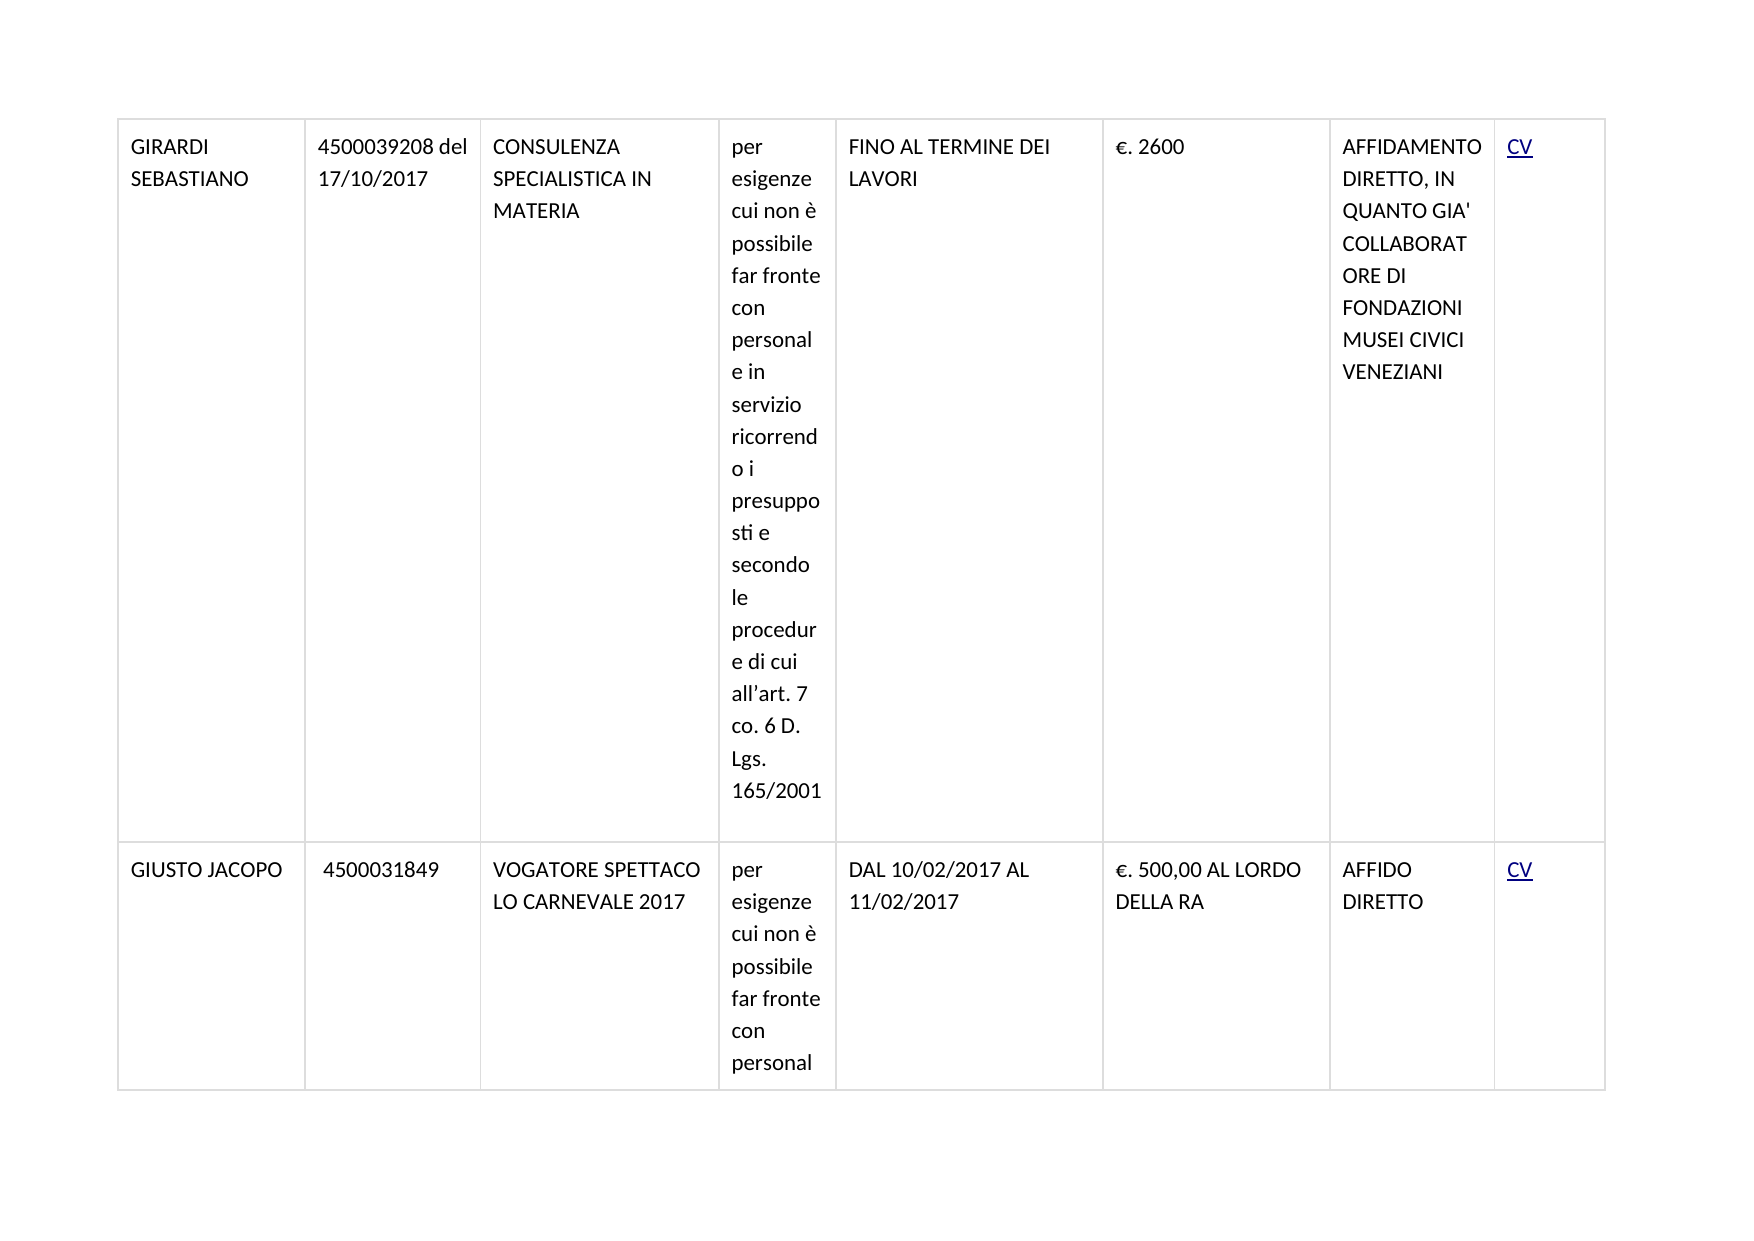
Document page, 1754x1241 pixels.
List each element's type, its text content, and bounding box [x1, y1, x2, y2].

table_cell 4500031849 [306, 843, 480, 1089]
table_cell CONSULENZA SPECIALISTICA IN MATERIA [481, 120, 718, 841]
table_cell GIUSTO JACOPO [119, 843, 304, 1089]
table_cell €. 500,00 AL LORDO DELLA RA [1104, 843, 1329, 1089]
table_cell CV [1495, 120, 1604, 841]
table_cell per esigenze cui non è possibile far fronte con personal [720, 843, 835, 1089]
table_cell CV [1495, 843, 1604, 1089]
table_cell €. 2600 [1104, 120, 1329, 841]
table_cell FINO AL TERMINE DEI LAVORI [837, 120, 1102, 841]
table_cell 4500039208 del 17/10/2017 [306, 120, 480, 841]
table_cell DAL 10/02/2017 AL 11/02/2017 [837, 843, 1102, 1089]
table_cell VOGATORE SPETTACOLO CARNEVALE 2017 [481, 843, 718, 1089]
table_cell AFFIDAMENTO DIRETTO, IN QUANTO GIA' COLLABORATORE DI FONDAZIONI MUSEI CIVICI VENEZIANI [1331, 120, 1494, 841]
table_cell AFFIDO DIRETTO [1331, 843, 1494, 1089]
table_cell per esigenze cui non è possibile far fronte con personale in servizio ricorrendo i presupposti e secondo le procedure di cui all’art. 7 co. 6 D. Lgs. 165/2001 [720, 120, 835, 841]
table_cell GIRARDI SEBASTIANO [119, 120, 304, 841]
